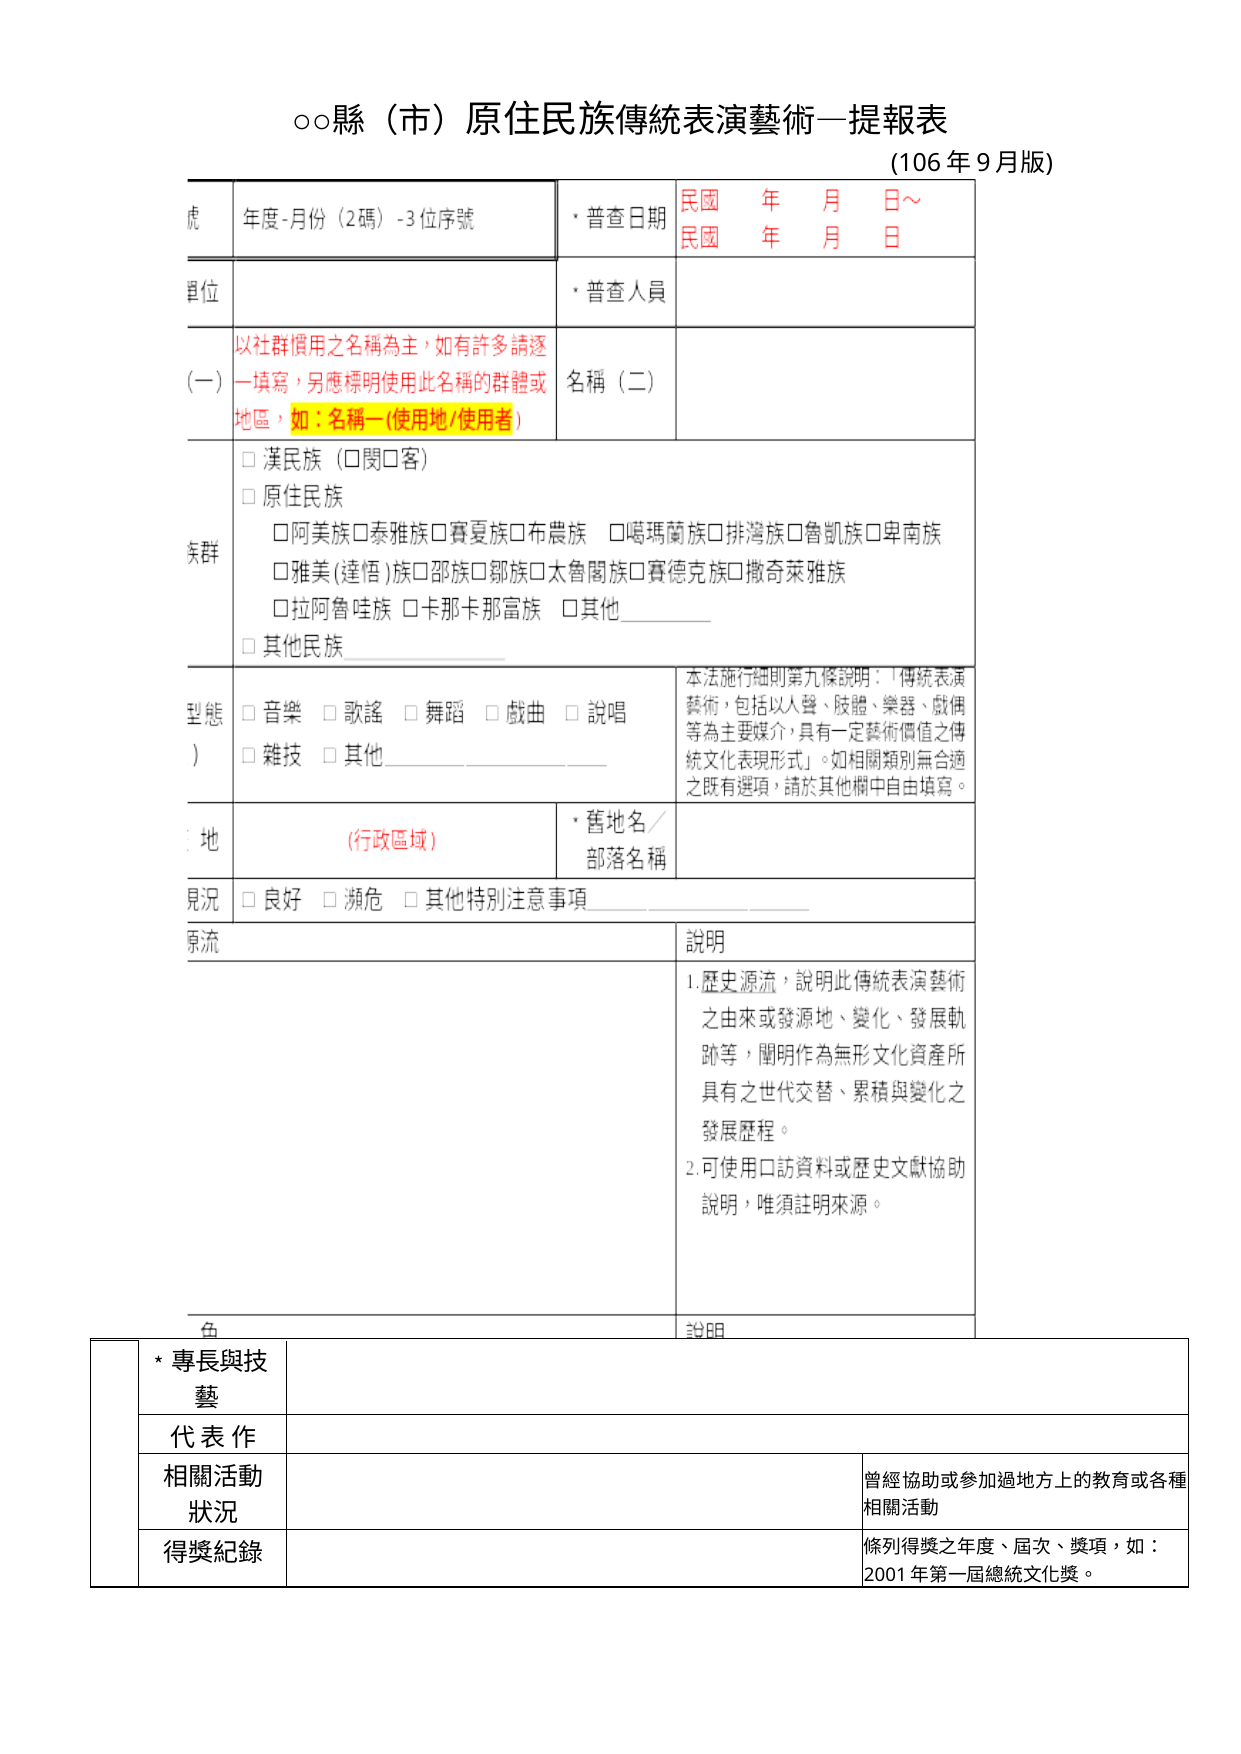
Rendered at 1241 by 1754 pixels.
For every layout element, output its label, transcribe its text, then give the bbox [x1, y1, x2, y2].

table_cell [287, 1415, 1188, 1453]
table_cell [287, 1454, 862, 1529]
table_cell 代 表 作 [139, 1415, 286, 1453]
table_cell [287, 1530, 862, 1586]
table_cell 條列得獎之年度、屆次、獎項，如：2001年第一屆總統文化獎。 [863, 1530, 1188, 1586]
table_cell 得獎紀錄 [139, 1530, 286, 1586]
table_cell ﹡專長與技藝 [139, 1339, 287, 1414]
table_cell 相關活動 狀況 [139, 1454, 286, 1529]
table_cell [287, 1339, 1188, 1414]
table_cell 曾經協助或參加過地方上的教育或各種相關活動 [863, 1454, 1188, 1529]
table_cell [91, 1341, 138, 1586]
